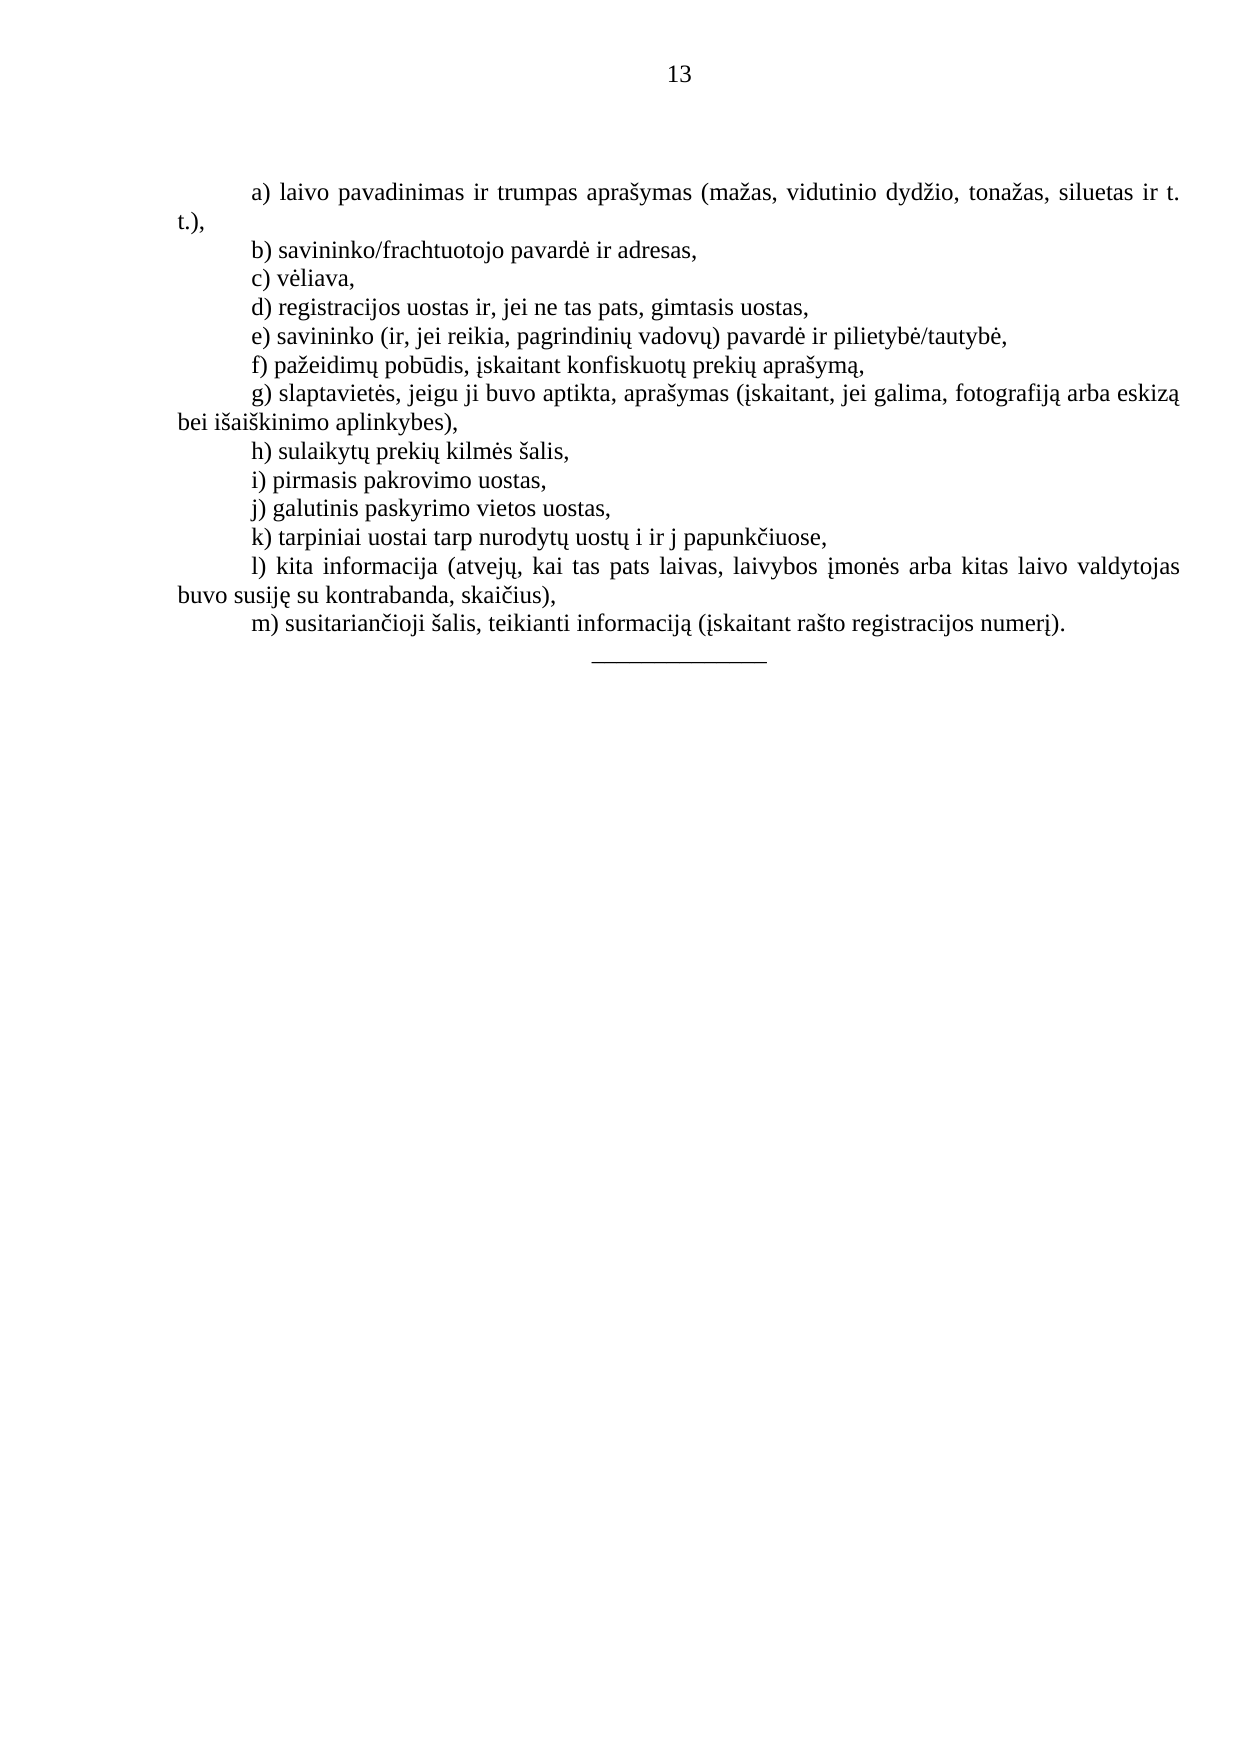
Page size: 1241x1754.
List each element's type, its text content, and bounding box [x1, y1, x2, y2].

text j) galutinis paskyrimo vietos uostas, [177, 493, 1181, 522]
text c) vėliava, [177, 263, 1181, 292]
text b) savininko/frachtuotojo pavardė ir adresas, [177, 235, 1181, 263]
text ______________ [177, 637, 1181, 666]
text g) slaptavietės, jeigu ji buvo aptikta, aprašymas (įskaitant, jei galima, fotografiją arba eskizą bei išaiškinimo aplinkybes), [177, 378, 1181, 436]
text h) sulaikytų prekių kilmės šalis, [177, 436, 1181, 465]
text e) savininko (ir, jei reikia, pagrindinių vadovų) pavardė ir pilietybė/tautybė, [177, 321, 1181, 350]
text i) pirmasis pakrovimo uostas, [177, 465, 1181, 493]
text f) pažeidimų pobūdis, įskaitant konfiskuotų prekių aprašymą, [177, 350, 1181, 378]
text d) registracijos uostas ir, jei ne tas pats, gimtasis uostas, [177, 292, 1181, 321]
text a) laivo pavadinimas ir trumpas aprašymas (mažas, vidutinio dydžio, tonažas, siluetas ir t. t.), [177, 177, 1181, 235]
text m) susitariančioji šalis, teikianti informaciją (įskaitant rašto registracijos numerį). [177, 608, 1181, 637]
text k) tarpiniai uostai tarp nurodytų uostų i ir j papunkčiuose, [177, 522, 1181, 551]
text l) kita informacija (atvejų, kai tas pats laivas, laivybos įmonės arba kitas laivo valdytojas buvo susiję su kontrabanda, skaičius), [177, 551, 1181, 608]
